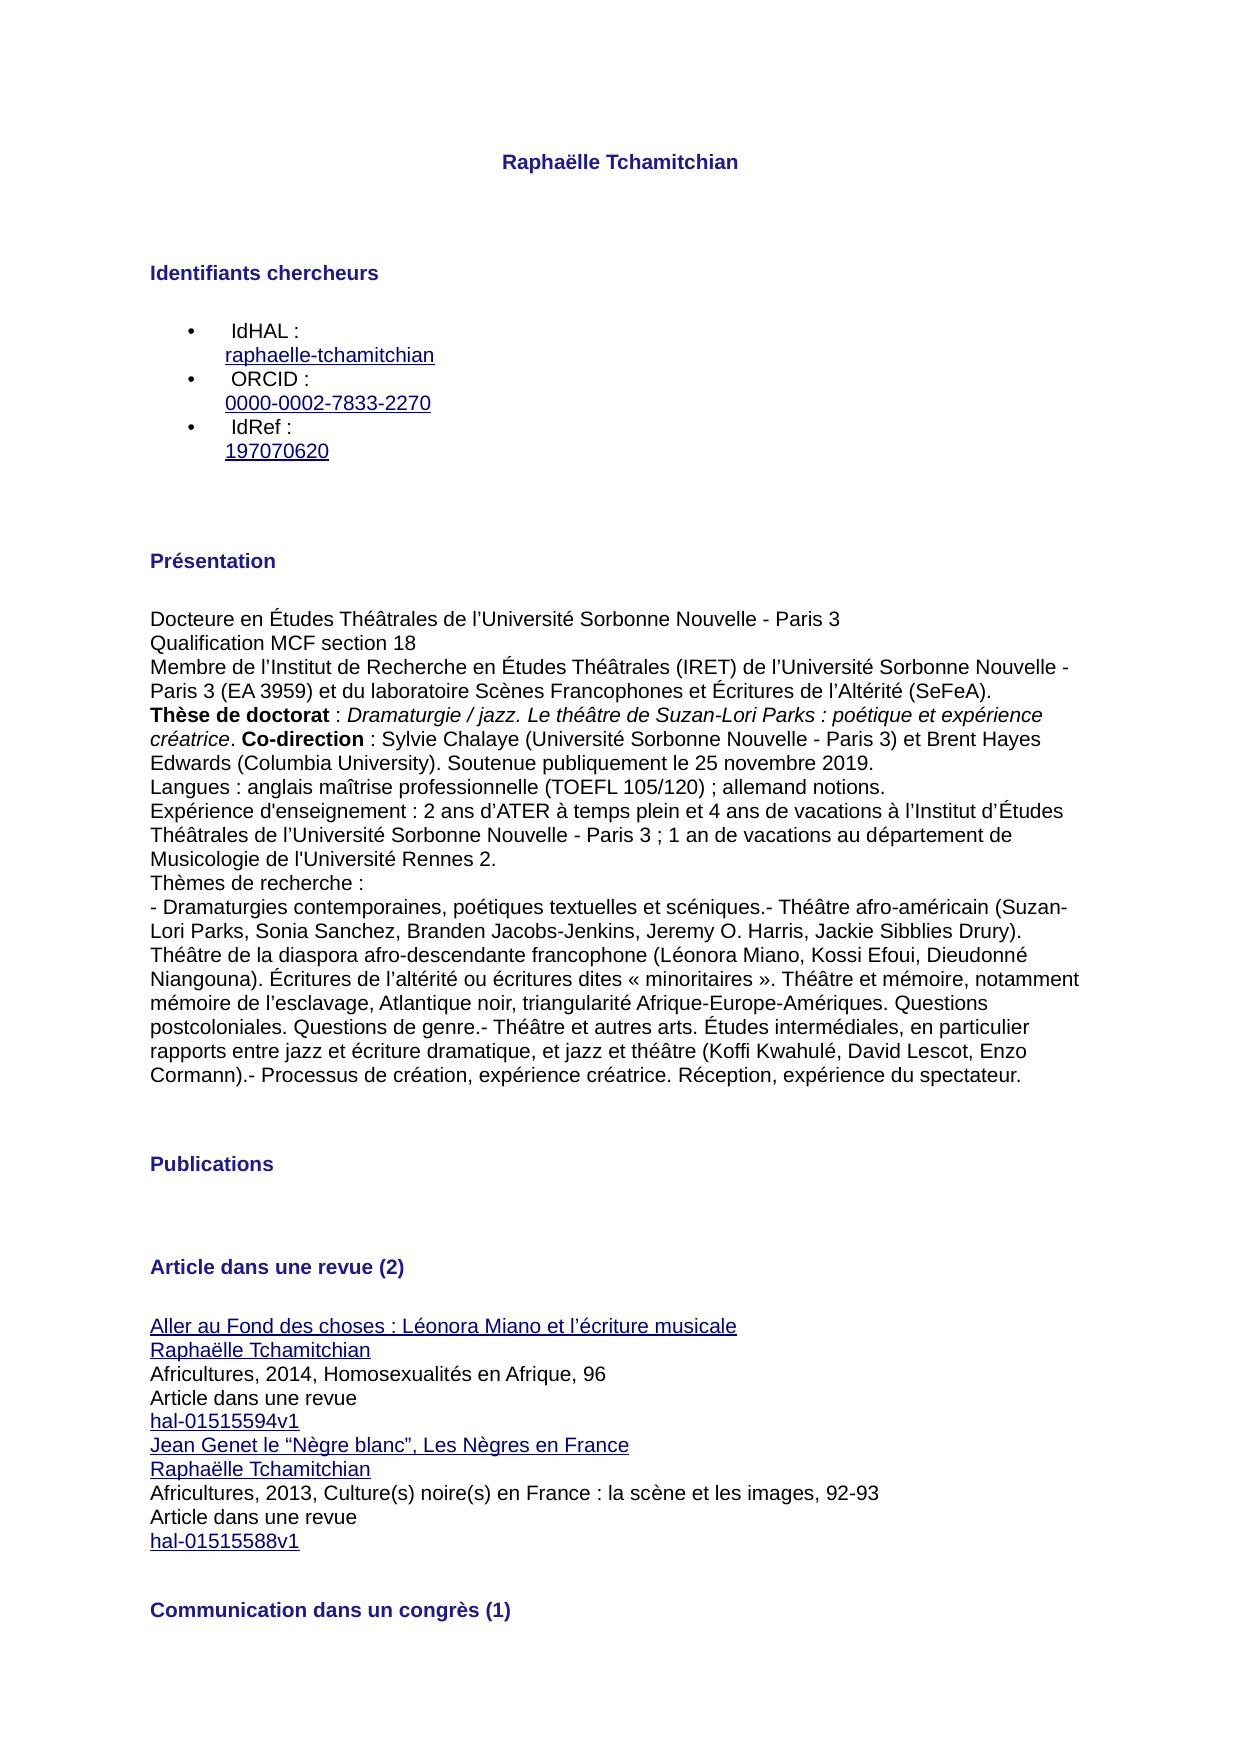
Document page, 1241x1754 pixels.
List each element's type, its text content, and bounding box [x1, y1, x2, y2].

list 0000-0002-7833-2270 [187, 391, 1090, 414]
text Membre de l’Institut de Recherche en Études Théâtrales (IRET) de l’Université Sorbonne Nouvelle - Paris 3 (EA 3959) et du laboratoire Scènes Francophones et Écritures de l’Altérité (SeFeA). [150, 655, 1090, 703]
text Langues : anglais maîtrise professionnelle (TOEFL 105/120) ; allemand notions. [150, 775, 1090, 799]
subtitle Communication dans un congrès (1) [150, 1598, 1090, 1622]
text Expérience d'enseignement : 2 ans d’ATER à temps plein et 4 ans de vacations à l’Institut d’Études Théâtrales de l’Université Sorbonne Nouvelle - Paris 3 ; 1 an de vacations au département de Musicologie de l'Université Rennes 2. [150, 799, 1090, 871]
list IdHAL : [187, 319, 1090, 343]
text Thèmes de recherche : [150, 871, 1090, 895]
subtitle Article dans une revue (2) [150, 1255, 1090, 1279]
text Docteure en Études Théâtrales de l’Université Sorbonne Nouvelle - Paris 3 [150, 607, 1090, 631]
list IdRef : [187, 414, 1090, 438]
subtitle Identifiants chercheurs [150, 260, 1090, 284]
subtitle Publications [150, 1152, 1090, 1176]
text Thèse de doctorat : Dramaturgie / jazz. Le théâtre de Suzan-Lori Parks : poétique et expérience créatrice. Co-direction : Sylvie Chalaye (Université Sorbonne Nouvelle - Paris 3) et Brent Hayes Edwards (Columbia University). Soutenue publiquement le 25 novembre 2019. [150, 703, 1090, 775]
table_header Aller au Fond des choses : Léonora Miano et l’écriture musicale Raphaëlle Tchamitchian Africultures, 2014, Homosexualités en Afrique, 96 Article dans une revue hal-01515594v1 [150, 1314, 1090, 1433]
subtitle Présentation [150, 549, 1090, 573]
subtitle Raphaëlle Tchamitchian [150, 150, 1090, 174]
text Qualification MCF section 18 [150, 631, 1090, 655]
table_cell Jean Genet le “Nègre blanc”, Les Nègres en France Raphaëlle Tchamitchian Africultures, 2013, Culture(s) noire(s) en France : la scène et les images, 92-93 Article dans une revue hal-01515588v1 [150, 1433, 1090, 1553]
list ORCID : [187, 367, 1090, 391]
text - Dramaturgies contemporaines, poétiques textuelles et scéniques.- Théâtre afro-américain (Suzan-Lori Parks, Sonia Sanchez, Branden Jacobs-Jenkins, Jeremy O. Harris, Jackie Sibblies Drury). Théâtre de la diaspora afro-descendante francophone (Léonora Miano, Kossi Efoui, Dieudonné Niangouna). Écritures de l’altérité ou écritures dites « minoritaires ». Théâtre et mémoire, notamment mémoire de l’esclavage, Atlantique noir, triangularité Afrique-Europe-Amériques. Questions postcoloniales. Questions de genre.- Théâtre et autres arts. Études intermédiales, en particulier rapports entre jazz et écriture dramatique, et jazz et théâtre (Koffi Kwahulé, David Lescot, Enzo Cormann).- Processus de création, expérience créatrice. Réception, expérience du spectateur. [150, 895, 1090, 1086]
list 197070620 [187, 438, 1090, 462]
list raphaelle-tchamitchian [187, 343, 1090, 367]
